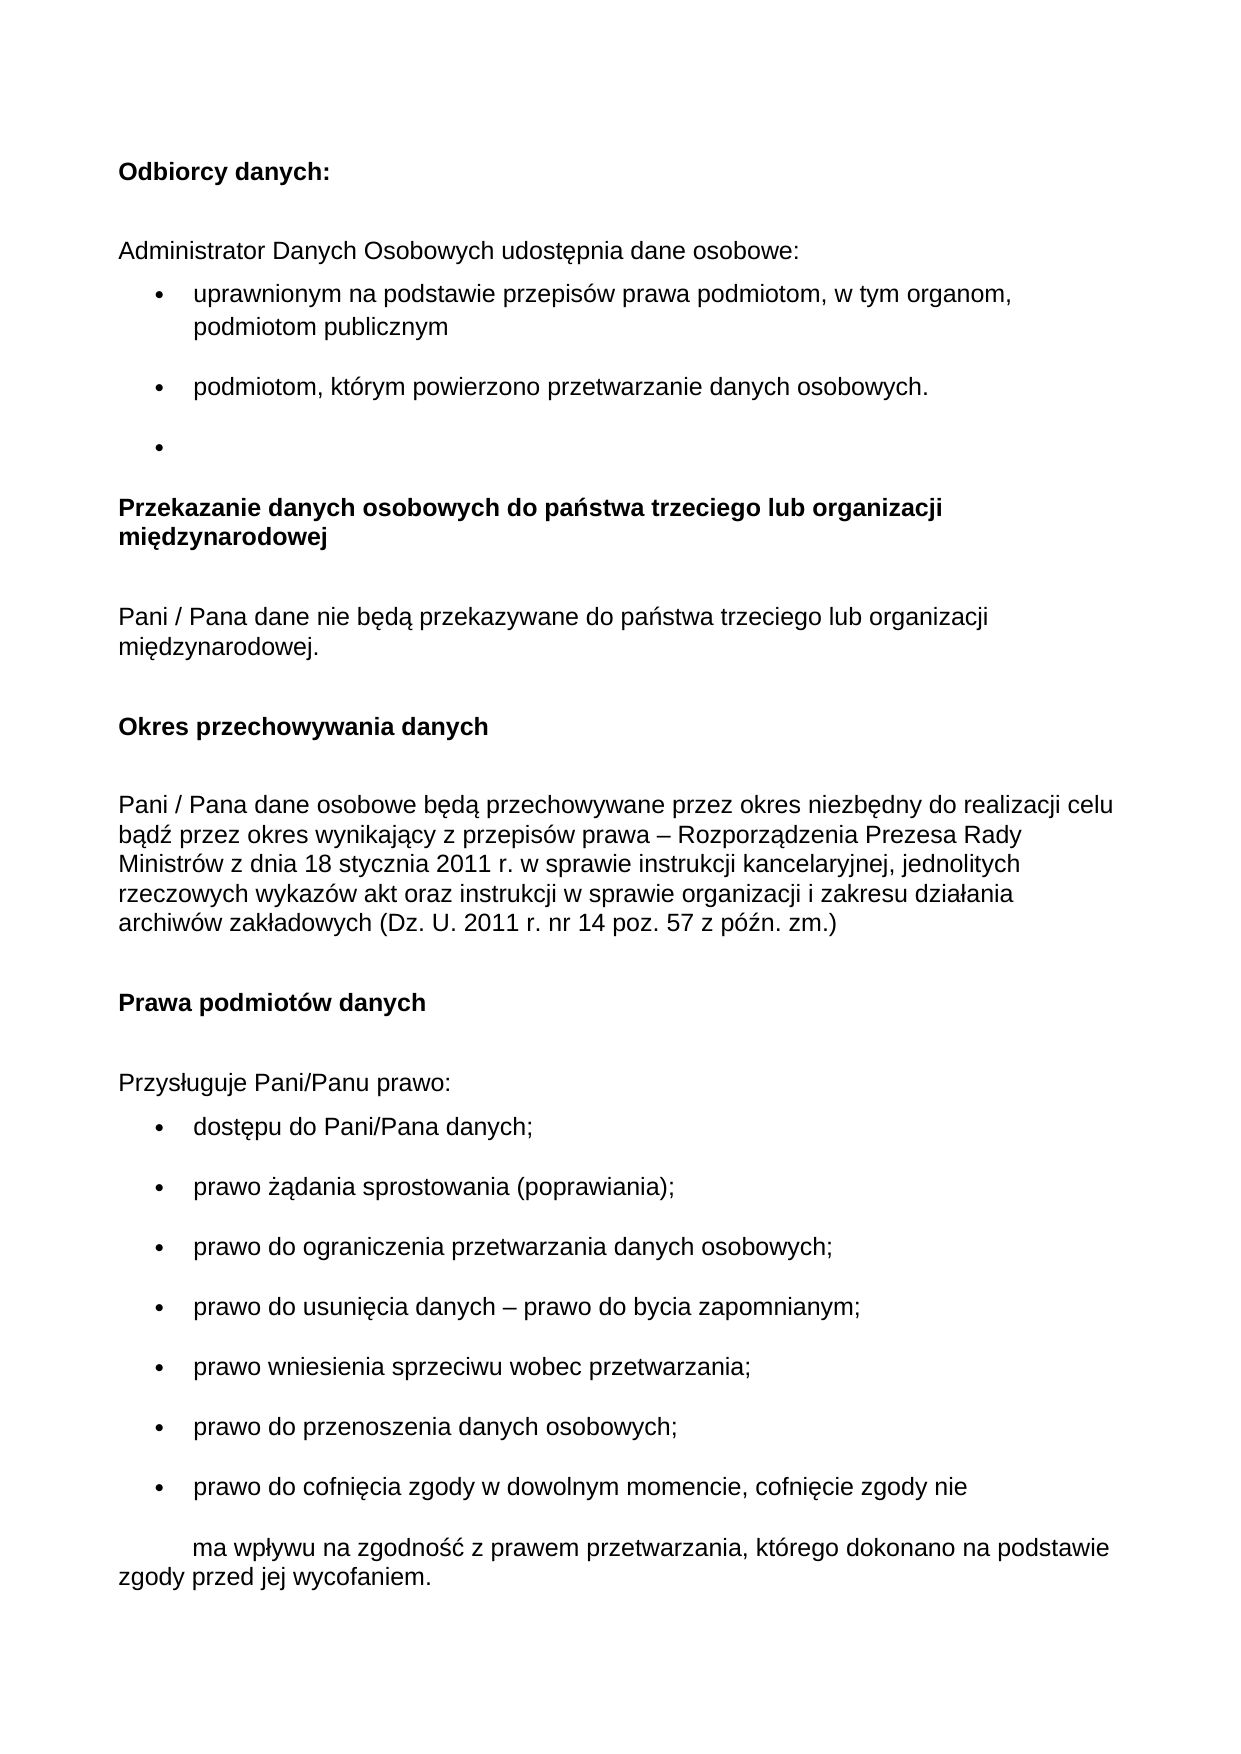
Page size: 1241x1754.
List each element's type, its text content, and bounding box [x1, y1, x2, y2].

list prawo do ograniczenia przetwarzania danych osobowych; [156, 1232, 1122, 1261]
list prawo do przenoszenia danych osobowych; [156, 1412, 1122, 1441]
text Administrator Danych Osobowych udostępnia dane osobowe: [118, 236, 1122, 264]
list podmiotom, którym powierzono przetwarzanie danych osobowych. [156, 372, 1122, 401]
text Przysługuje Pani/Panu prawo: [118, 1068, 1122, 1097]
list prawo wniesienia sprzeciwu wobec przetwarzania; [156, 1352, 1122, 1381]
text Prawa podmiotów danych [118, 988, 1122, 1017]
list dostępu do Pani/Pana danych; [156, 1112, 1122, 1141]
list uprawnionym na podstawie przepisów prawa podmiotom, w tym organom, podmiotom publicznym [156, 279, 1122, 341]
list prawo do usunięcia danych – prawo do bycia zapomnianym; [156, 1292, 1122, 1321]
text Okres przechowywania danych [118, 712, 1122, 740]
text Odbiorcy danych: [118, 157, 1122, 186]
text Pani / Pana dane nie będą przekazywane do państwa trzeciego lub organizacji międzynarodowej. [118, 602, 1122, 660]
list prawo do cofnięcia zgody w dowolnym momencie, cofnięcie zgody nie [156, 1472, 1122, 1501]
text Pani / Pana dane osobowe będą przechowywane przez okres niezbędny do realizacji celu bądź przez okres wynikający z przepisów prawa – Rozporządzenia Prezesa Rady Ministrów z dnia 18 stycznia 2011 r. w sprawie instrukcji kancelaryjnej, jednolitych rzeczowych wykazów akt oraz instrukcji w sprawie organizacji i zakresu działania archiwów zakładowych (Dz. U. 2011 r. nr 14 poz. 57 z późn. zm.) [118, 790, 1122, 937]
text Przekazanie danych osobowych do państwa trzeciego lub organizacji międzynarodowej [118, 492, 1122, 551]
list prawo żądania sprostowania (poprawiania); [156, 1172, 1122, 1201]
text ma wpływu na zgodność z prawem przetwarzania, którego dokonano na podstawie zgody przed jej wycofaniem. [118, 1532, 1122, 1591]
